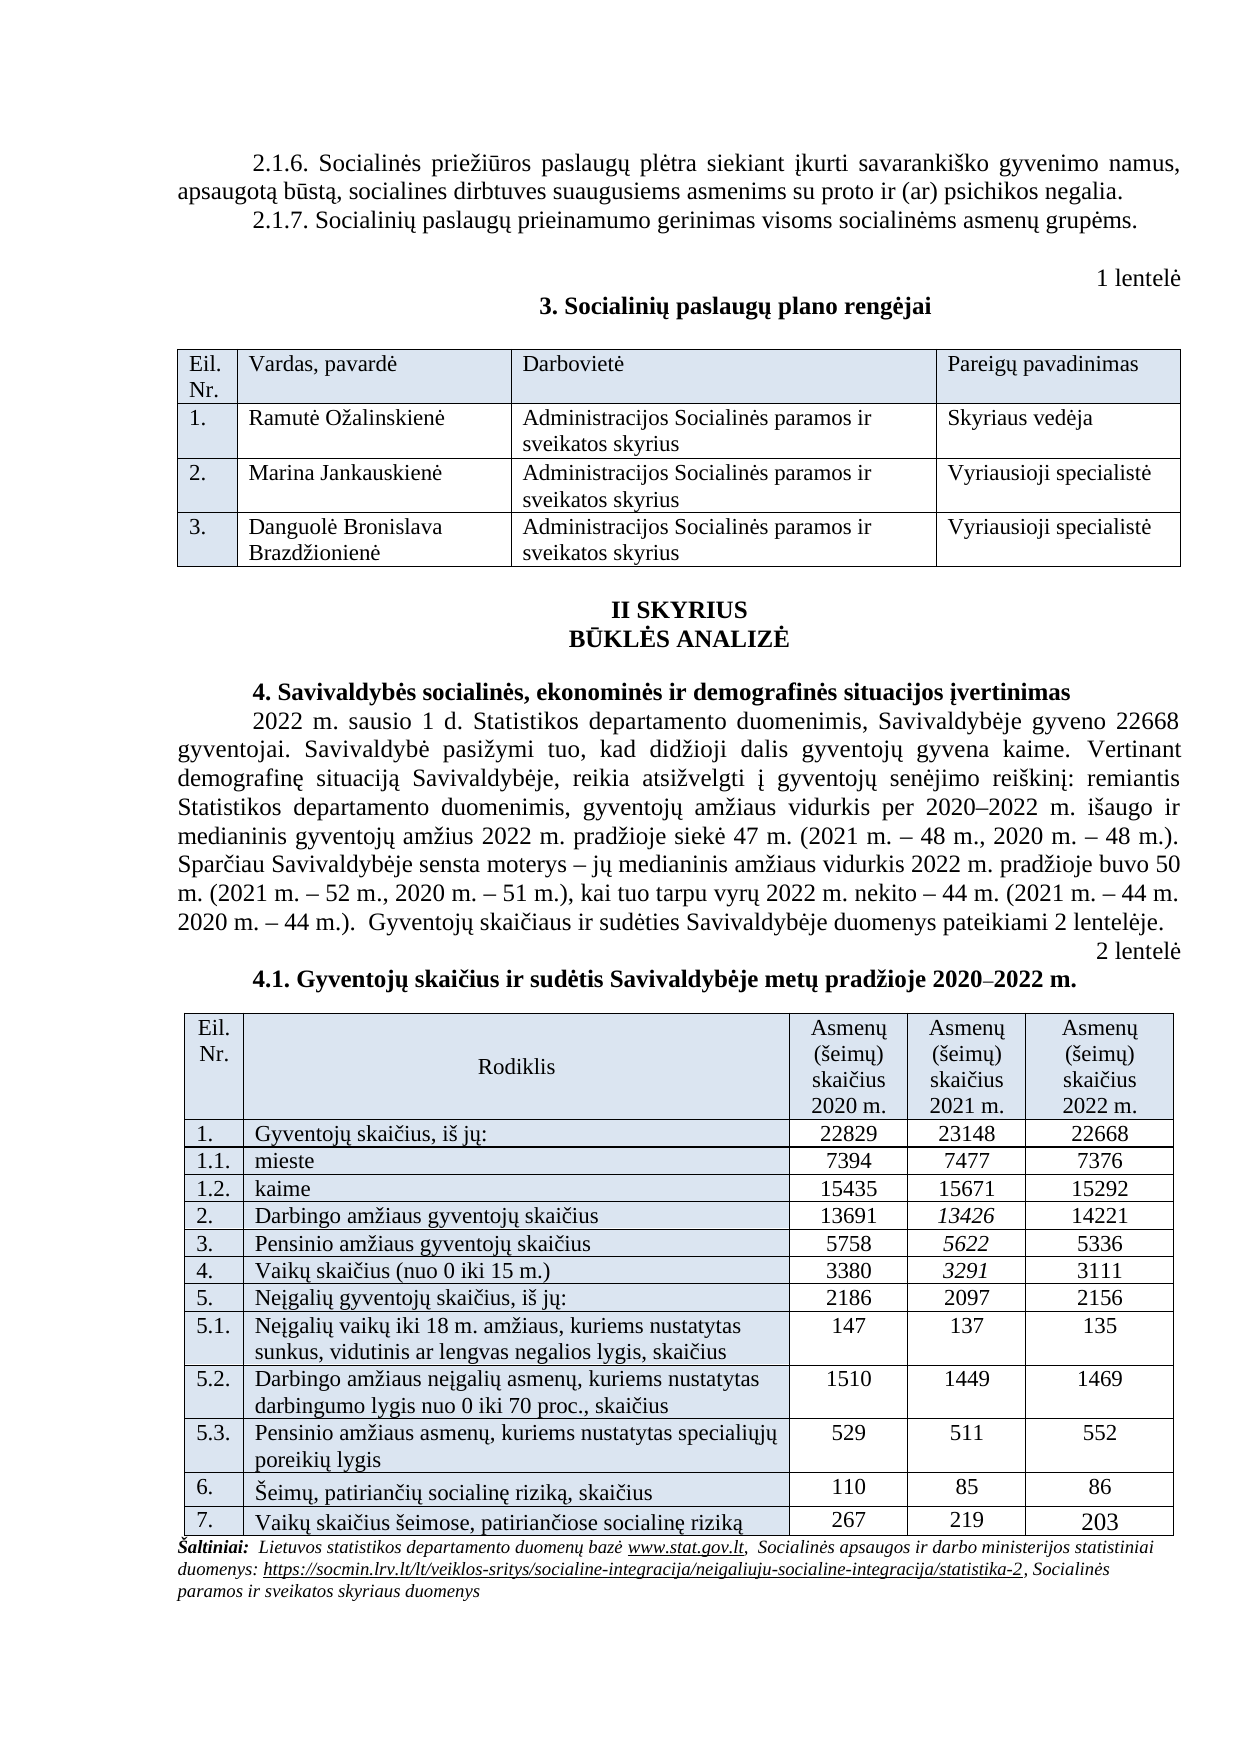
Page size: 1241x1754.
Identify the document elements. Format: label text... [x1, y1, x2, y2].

table_header Asmenų (šeimų) skaičius 2021 m. [908, 1014, 1025, 1119]
text BŪKLĖS ANALIZĖ [177, 624, 1181, 653]
table_cell 552 [1026, 1419, 1173, 1472]
table_cell 147 [790, 1312, 907, 1364]
table_cell Skyriaus vedėja [937, 404, 1180, 458]
table_cell 2. [178, 459, 237, 512]
table_cell Vaikų skaičius (nuo 0 iki 15 m.) [244, 1257, 789, 1283]
table_cell 1. [185, 1120, 243, 1146]
table_cell Administracijos Socialinės paramos ir sveikatos skyrius [512, 459, 936, 512]
table_cell 137 [908, 1312, 1025, 1364]
table_cell 5.3. [185, 1419, 243, 1472]
table_header Asmenų (šeimų) skaičius 2020 m. [790, 1014, 907, 1119]
table_cell 1.2. [185, 1175, 243, 1201]
text 2.1.7. Socialinių paslaugų prieinamumo gerinimas visoms socialinėms asmenų grupėms. [177, 205, 1181, 234]
table_cell Pensinio amžiaus asmenų, kuriems nustatytas specialiųjų poreikių lygis [244, 1419, 789, 1472]
table_cell kaime [244, 1175, 789, 1201]
table_header Rodiklis [244, 1014, 789, 1119]
table_cell Šeimų, patiriančių socialinę riziką, skaičius [244, 1473, 789, 1506]
table_header Darbovietė [512, 350, 936, 403]
table_cell 3. [178, 513, 237, 566]
table_cell 219 [908, 1507, 1025, 1535]
table_cell 3380 [790, 1257, 907, 1283]
table_cell 5.2. [185, 1366, 243, 1418]
table_cell 1. [178, 404, 237, 458]
table_cell mieste [244, 1148, 789, 1174]
table_cell Marina Jankauskienė [238, 459, 511, 512]
table_cell Ramutė Ožalinskienė [238, 404, 511, 458]
table_cell 1510 [790, 1366, 907, 1418]
table_cell 5. [185, 1284, 243, 1311]
table_cell 7394 [790, 1148, 907, 1174]
table_cell 3111 [1026, 1257, 1173, 1283]
table_cell 2097 [908, 1284, 1025, 1311]
table_cell 1469 [1026, 1366, 1173, 1418]
table_cell 3. [185, 1230, 243, 1256]
table_cell 6. [185, 1473, 243, 1506]
table_cell 85 [908, 1473, 1025, 1506]
table_cell 22668 [1026, 1120, 1173, 1146]
table_cell 135 [1026, 1312, 1173, 1364]
table_cell Vyriausioji specialistė [937, 513, 1180, 566]
table_cell 2186 [790, 1284, 907, 1311]
table_cell Pensinio amžiaus gyventojų skaičius [244, 1230, 789, 1256]
text 4. Savivaldybės socialinės, ekonominės ir demografinės situacijos įvertinimas [177, 677, 1181, 706]
table_cell 7477 [908, 1148, 1025, 1174]
table_cell 5758 [790, 1230, 907, 1256]
table_cell Neįgalių vaikų iki 18 m. amžiaus, kuriems nustatytas sunkus, vidutinis ar lengvas negalios lygis, skaičius [244, 1312, 789, 1364]
table_cell 529 [790, 1419, 907, 1472]
table_cell Danguolė Bronislava Brazdžionienė [238, 513, 511, 566]
table_cell Vyriausioji specialistė [937, 459, 1180, 512]
table_cell Darbingo amžiaus gyventojų skaičius [244, 1202, 789, 1228]
table_cell 22829 [790, 1120, 907, 1146]
text Šaltiniai: Lietuvos statistikos departamento duomenų bazė www.stat.gov.lt, Socialinės apsaugos ir darbo ministerijos statistiniai duomenys: https://socmin.lrv.lt/lt/veiklos-sritys/socialine-integracija/neigaliuju-socialine-integracija/statistika-2, Socialinės paramos ir sveikatos skyriaus duomenys [177, 1536, 1181, 1601]
table_cell 14221 [1026, 1202, 1173, 1228]
table_cell 203 [1026, 1507, 1173, 1535]
table_cell Vaikų skaičius šeimose, patiriančiose socialinę riziką [244, 1507, 789, 1535]
table_header Eil. Nr. [178, 350, 237, 403]
table_cell 15435 [790, 1175, 907, 1201]
table_cell Administracijos Socialinės paramos ir sveikatos skyrius [512, 404, 936, 458]
table_cell 4. [185, 1257, 243, 1283]
table_cell 5.1. [185, 1312, 243, 1364]
table_cell 2. [185, 1202, 243, 1228]
table_cell 5336 [1026, 1230, 1173, 1256]
text 1 lentelė [177, 263, 1181, 291]
table_cell 267 [790, 1507, 907, 1535]
table_cell 13426 [908, 1202, 1025, 1228]
table_cell Administracijos Socialinės paramos ir sveikatos skyrius [512, 513, 936, 566]
table_cell 13691 [790, 1202, 907, 1228]
table_cell Gyventojų skaičius, iš jų: [244, 1120, 789, 1146]
table_cell 2156 [1026, 1284, 1173, 1311]
table_cell 7376 [1026, 1148, 1173, 1174]
table_cell 1.1. [185, 1148, 243, 1174]
table_cell 15292 [1026, 1175, 1173, 1201]
table_cell 7. [185, 1507, 243, 1535]
table_cell 3291 [908, 1257, 1025, 1283]
table_cell 15671 [908, 1175, 1025, 1201]
table_cell 5622 [908, 1230, 1025, 1256]
table_cell 86 [1026, 1473, 1173, 1506]
table_header Asmenų (šeimų) skaičius 2022 m. [1026, 1014, 1173, 1119]
text 2 lentelė [177, 936, 1181, 964]
table_cell 511 [908, 1419, 1025, 1472]
table_cell Neįgalių gyventojų skaičius, iš jų: [244, 1284, 789, 1311]
table_cell 23148 [908, 1120, 1025, 1146]
table_cell 1449 [908, 1366, 1025, 1418]
table_header Pareigų pavadinimas [937, 350, 1180, 403]
text II SKYRIUS [177, 596, 1181, 624]
text 2022 m. sausio 1 d. Statistikos departamento duomenimis, Savivaldybėje gyveno 22668 gyventojai. Savivaldybė pasižymi tuo, kad didžioji dalis gyventojų gyvena kaime. Vertinant demografinę situaciją Savivaldybėje, reikia atsižvelgti į gyventojų senėjimo reiškinį: remiantis Statistikos departamento duomenimis, gyventojų amžiaus vidurkis per 2020–2022 m. išaugo ir medianinis gyventojų amžius 2022 m. pradžioje siekė 47 m. (2021 m. – 48 m., 2020 m. – 48 m.). Sparčiau Savivaldybėje sensta moterys – jų medianinis amžiaus vidurkis 2022 m. pradžioje buvo 50 m. (2021 m. – 52 m., 2020 m. – 51 m.), kai tuo tarpu vyrų 2022 m. nekito – 44 m. (2021 m. – 44 m. 2020 m. – 44 m.). Gyventojų skaičiaus ir sudėties Savivaldybėje duomenys pateikiami 2 lentelėje. [177, 706, 1181, 936]
table_header Vardas, pavardė [238, 350, 511, 403]
text 3. Socialinių paslaugų plano rengėjai [177, 291, 1181, 320]
table_cell Darbingo amžiaus neįgalių asmenų, kuriems nustatytas darbingumo lygis nuo 0 iki 70 proc., skaičius [244, 1366, 789, 1418]
text 4.1. Gyventojų skaičius ir sudėtis Savivaldybėje metų pradžioje 2020–2022 m. [177, 964, 1181, 993]
table_header Eil. Nr. [185, 1014, 243, 1119]
text 2.1.6. Socialinės priežiūros paslaugų plėtra siekiant įkurti savarankiško gyvenimo namus, apsaugotą būstą, socialines dirbtuves suaugusiems asmenims su proto ir (ar) psichikos negalia. [177, 148, 1181, 205]
table_cell 110 [790, 1473, 907, 1506]
